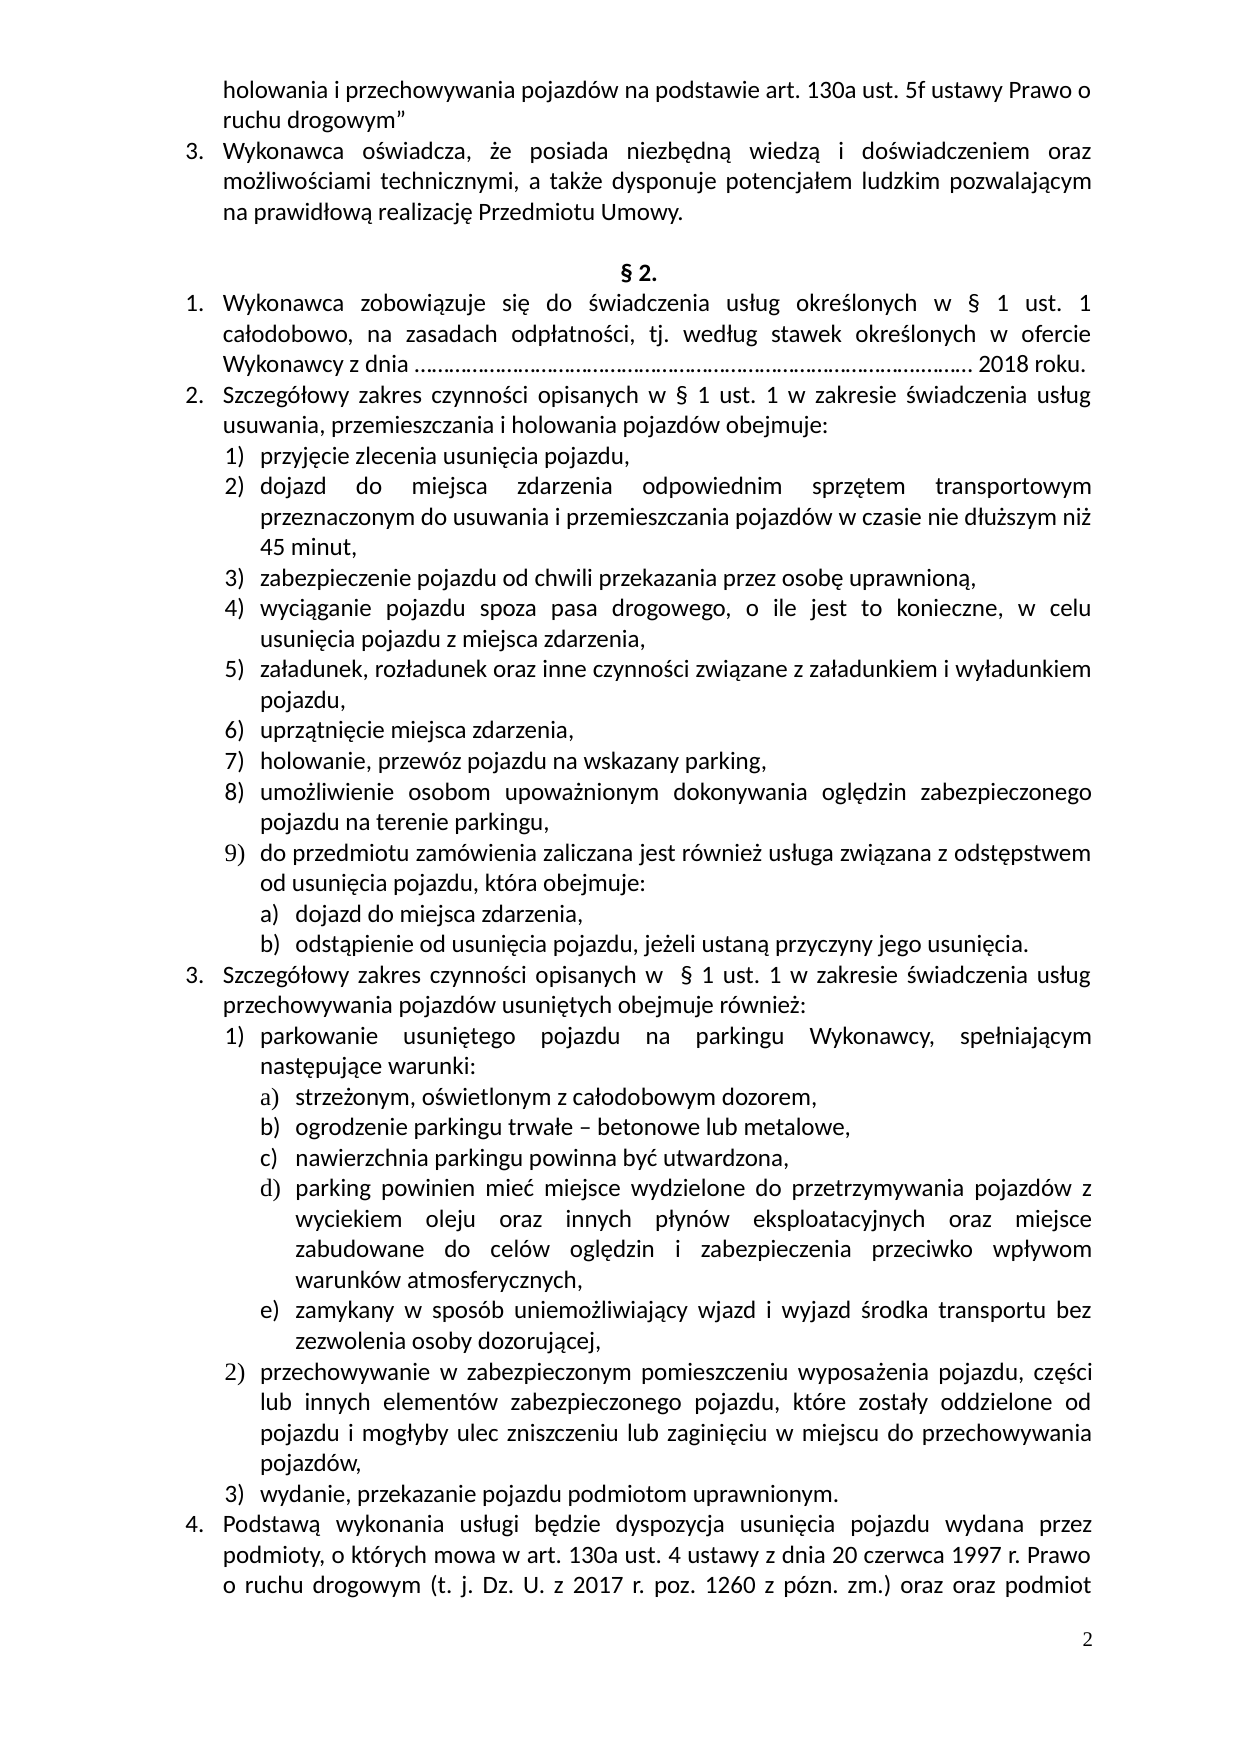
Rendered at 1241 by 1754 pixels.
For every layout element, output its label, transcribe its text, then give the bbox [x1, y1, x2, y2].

list wyciąganie pojazdu spoza pasa drogowego, o ile jest to konieczne, w celu usunięcia pojazdu z miejsca zdarzenia, [224, 593, 1093, 654]
list Podstawą wykonania usługi będzie dyspozycja usunięcia pojazdu wydana przez podmioty, o których mowa w art. 130a ust. 4 ustawy z dnia 20 czerwca 1997 r. Prawo o ruchu drogowym (t. j. Dz. U. z 2017 r. poz. 1260 z pózn. zm.) oraz oraz podmiot [185, 1508, 1093, 1600]
list do przedmiotu zamówienia zaliczana jest również usługa związana z odstępstwem od usunięcia pojazdu, która obejmuje: [224, 837, 1093, 898]
list dojazd do miejsca zdarzenia odpowiednim sprzętem transportowym przeznaczonym do usuwania i przemieszczania pojazdów w czasie nie dłuższym niż 45 minut, [224, 471, 1093, 562]
list parking powinien mieć miejsce wydzielone do przetrzymywania pojazdów z wyciekiem oleju oraz innych płynów eksploatacyjnych oraz miejsce zabudowane do celów oględzin i zabezpieczenia przeciwko wpływom warunków atmosferycznych, [260, 1172, 1093, 1294]
list parkowanie usuniętego pojazdu na parkingu Wykonawcy, spełniającym następujące warunki: [224, 1020, 1093, 1081]
list Wykonawca oświadcza, że posiada niezbędną wiedzą i doświadczeniem oraz możliwościami technicznymi, a także dysponuje potencjałem ludzkim pozwalającym na prawidłową realizację Przedmiotu Umowy. [185, 135, 1093, 226]
list nawierzchnia parkingu powinna być utwardzona, [260, 1142, 1093, 1172]
list zamykany w sposób uniemożliwiający wjazd i wyjazd środka transportu bez zezwolenia osoby dozorującej, [260, 1294, 1093, 1356]
list holowanie, przewóz pojazdu na wskazany parking, [224, 745, 1093, 776]
list dojazd do miejsca zdarzenia, [260, 898, 1093, 928]
list załadunek, rozładunek oraz inne czynności związane z załadunkiem i wyładunkiem pojazdu, [224, 654, 1093, 715]
list Wykonawca zobowiązuje się do świadczenia usług określonych w § 1 ust. 1 całodobowo, na zasadach odpłatności, tj. według stawek określonych w ofercie Wykonawcy z dnia …………………………………………………………………………….……… 2018 roku. [185, 287, 1093, 379]
list zabezpieczenie pojazdu od chwili przekazania przez osobę uprawnioną, [224, 562, 1093, 593]
list Szczegółowy zakres czynności opisanych w § 1 ust. 1 w zakresie świadczenia usług przechowywania pojazdów usuniętych obejmuje również: [185, 959, 1093, 1020]
list wydanie, przekazanie pojazdu podmiotom uprawnionym. [224, 1478, 1093, 1508]
list umożliwienie osobom upoważnionym dokonywania oględzin zabezpieczonego pojazdu na terenie parkingu, [224, 776, 1093, 837]
list odstąpienie od usunięcia pojazdu, jeżeli ustaną przyczyny jego usunięcia. [260, 928, 1093, 959]
text § 2. [185, 257, 1093, 287]
list strzeżonym, oświetlonym z całodobowym dozorem, [260, 1081, 1093, 1111]
list ogrodzenie parkingu trwałe – betonowe lub metalowe, [260, 1111, 1093, 1142]
list Szczegółowy zakres czynności opisanych w § 1 ust. 1 w zakresie świadczenia usług usuwania, przemieszczania i holowania pojazdów obejmuje: [185, 379, 1093, 440]
list przyjęcie zlecenia usunięcia pojazdu, [224, 440, 1093, 471]
list holowania i przechowywania pojazdów na podstawie art. 130a ust. 5f ustawy Prawo o ruchu drogowym” [185, 74, 1093, 135]
list uprzątnięcie miejsca zdarzenia, [224, 715, 1093, 745]
list przechowywanie w zabezpieczonym pomieszczeniu wyposażenia pojazdu, części lub innych elementów zabezpieczonego pojazdu, które zostały oddzielone od pojazdu i mogłyby ulec zniszczeniu lub zaginięciu w miejscu do przechowywania pojazdów, [224, 1356, 1093, 1478]
